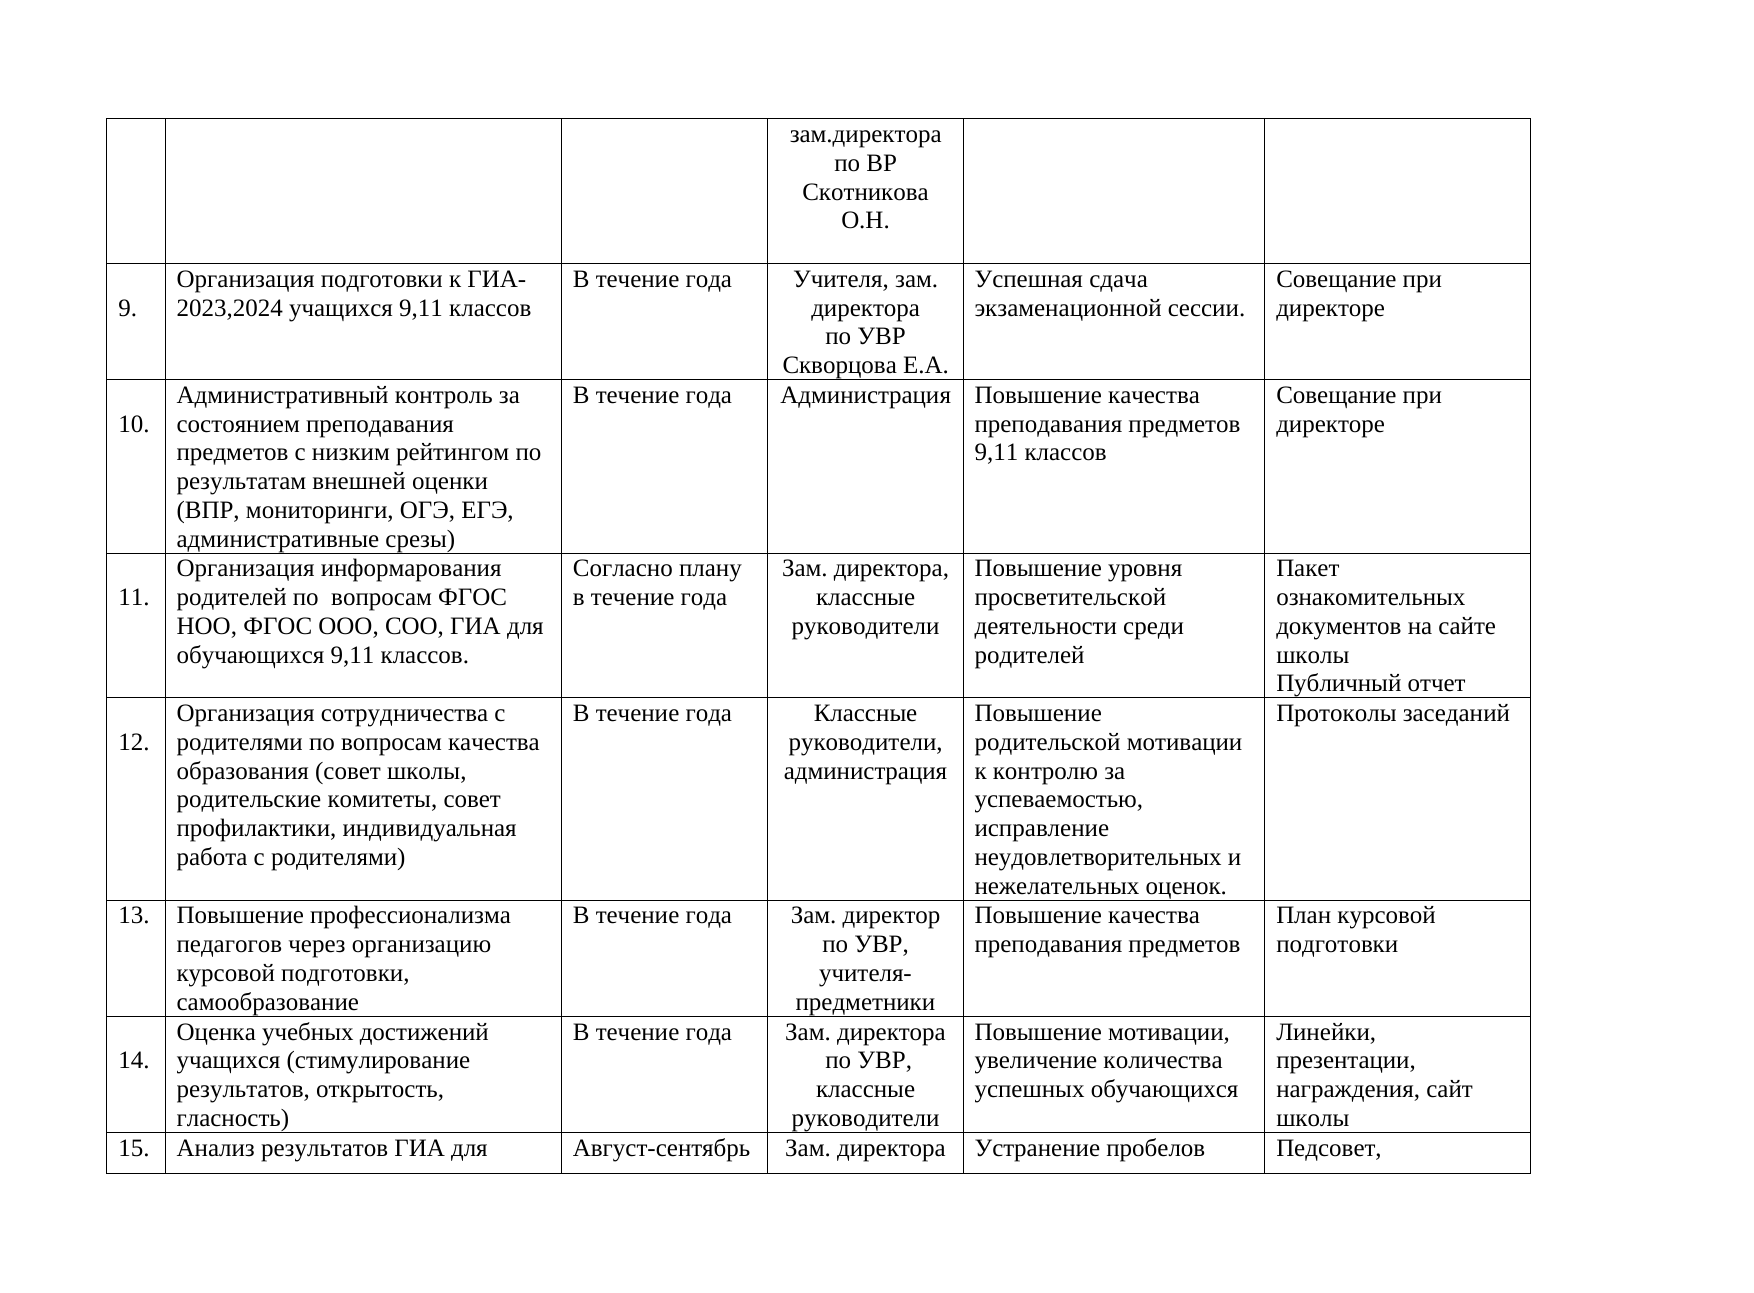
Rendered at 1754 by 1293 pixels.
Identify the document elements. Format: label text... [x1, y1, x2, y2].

table_cell Зам. директора [768, 1133, 963, 1173]
table_cell Повышение мотивации, увеличение количества успешных обучающихся [964, 1017, 1264, 1132]
table_cell Оценка учебных достижений учащихся (стимулирование результатов, открытость, гласность) [166, 1017, 561, 1132]
table_cell В течение года [562, 698, 767, 899]
table_cell 15. [107, 1133, 165, 1173]
table_cell 12. [107, 698, 165, 899]
table_cell 10. [107, 380, 165, 552]
table_cell 13. [107, 901, 165, 1016]
table_cell Повышение качества преподавания предметов [964, 901, 1264, 1016]
table_cell Зам. директора по УВР, классные руководители [768, 1017, 963, 1132]
table_cell Администрация [768, 380, 963, 552]
table_cell План курсовой подготовки [1265, 901, 1530, 1016]
table_cell Повышение профессионализма педагогов через организацию курсовой подготовки, самообразование [166, 901, 561, 1016]
table_cell Зам. директор по УВР, учителя-предметники [768, 901, 963, 1016]
table_cell Педсовет, [1265, 1133, 1530, 1173]
table_cell 11. [107, 554, 165, 697]
table_cell В течение года [562, 901, 767, 1016]
table_cell В течение года [562, 264, 767, 379]
table_cell Повышение уровня просветительской деятельности среди родителей [964, 554, 1264, 697]
table_cell Совещание при директоре [1265, 264, 1530, 379]
table_cell В течение года [562, 1017, 767, 1132]
table_cell зам.директора по ВР Скотникова О.Н. [768, 119, 963, 263]
table_cell Учителя, зам. директора по УВР Скворцова Е.А. [768, 264, 963, 379]
table_cell Организация подготовки к ГИА-2023,2024 учащихся 9,11 классов [166, 264, 561, 379]
table_cell Повышение родительской мотивации к контролю за успеваемостью, исправление неудовлетворительных и нежелательных оценок. [964, 698, 1264, 899]
table_cell Успешная сдача экзаменационной сессии. [964, 264, 1264, 379]
table_cell Совещание при директоре [1265, 380, 1530, 552]
table_cell 9. [107, 264, 165, 379]
table_cell [1265, 119, 1530, 263]
table_cell Пакет ознакомительных документов на сайте школы Публичный отчет [1265, 554, 1530, 697]
table_cell Административный контроль за состоянием преподавания предметов с низким рейтингом по результатам внешней оценки (ВПР, мониторинги, ОГЭ, ЕГЭ, административные срезы) [166, 380, 561, 552]
table_cell Согласно плану в течение года [562, 554, 767, 697]
table_cell Август-сентябрь [562, 1133, 767, 1173]
table_cell В течение года [562, 380, 767, 552]
table_cell [964, 119, 1264, 263]
table_cell Устранение пробелов [964, 1133, 1264, 1173]
table_cell Повышение качества преподавания предметов 9,11 классов [964, 380, 1264, 552]
table_cell [562, 119, 767, 263]
table_cell [166, 119, 561, 263]
table_cell [107, 119, 165, 263]
table_cell Протоколы заседаний [1265, 698, 1530, 899]
table_cell 14. [107, 1017, 165, 1132]
table_cell Анализ результатов ГИА для [166, 1133, 561, 1173]
table_cell Классные руководители, администрация [768, 698, 963, 899]
table_cell Организация информарования родителей по вопросам ФГОС НОО, ФГОС ООО, СОО, ГИА для обучающихся 9,11 классов. [166, 554, 561, 697]
table_cell Организация сотрудничества с родителями по вопросам качества образования (совет школы, родительские комитеты, совет профилактики, индивидуальная работа с родителями) [166, 698, 561, 899]
table_cell Зам. директора, классные руководители [768, 554, 963, 697]
table_cell Линейки, презентации, награждения, сайт школы [1265, 1017, 1530, 1132]
